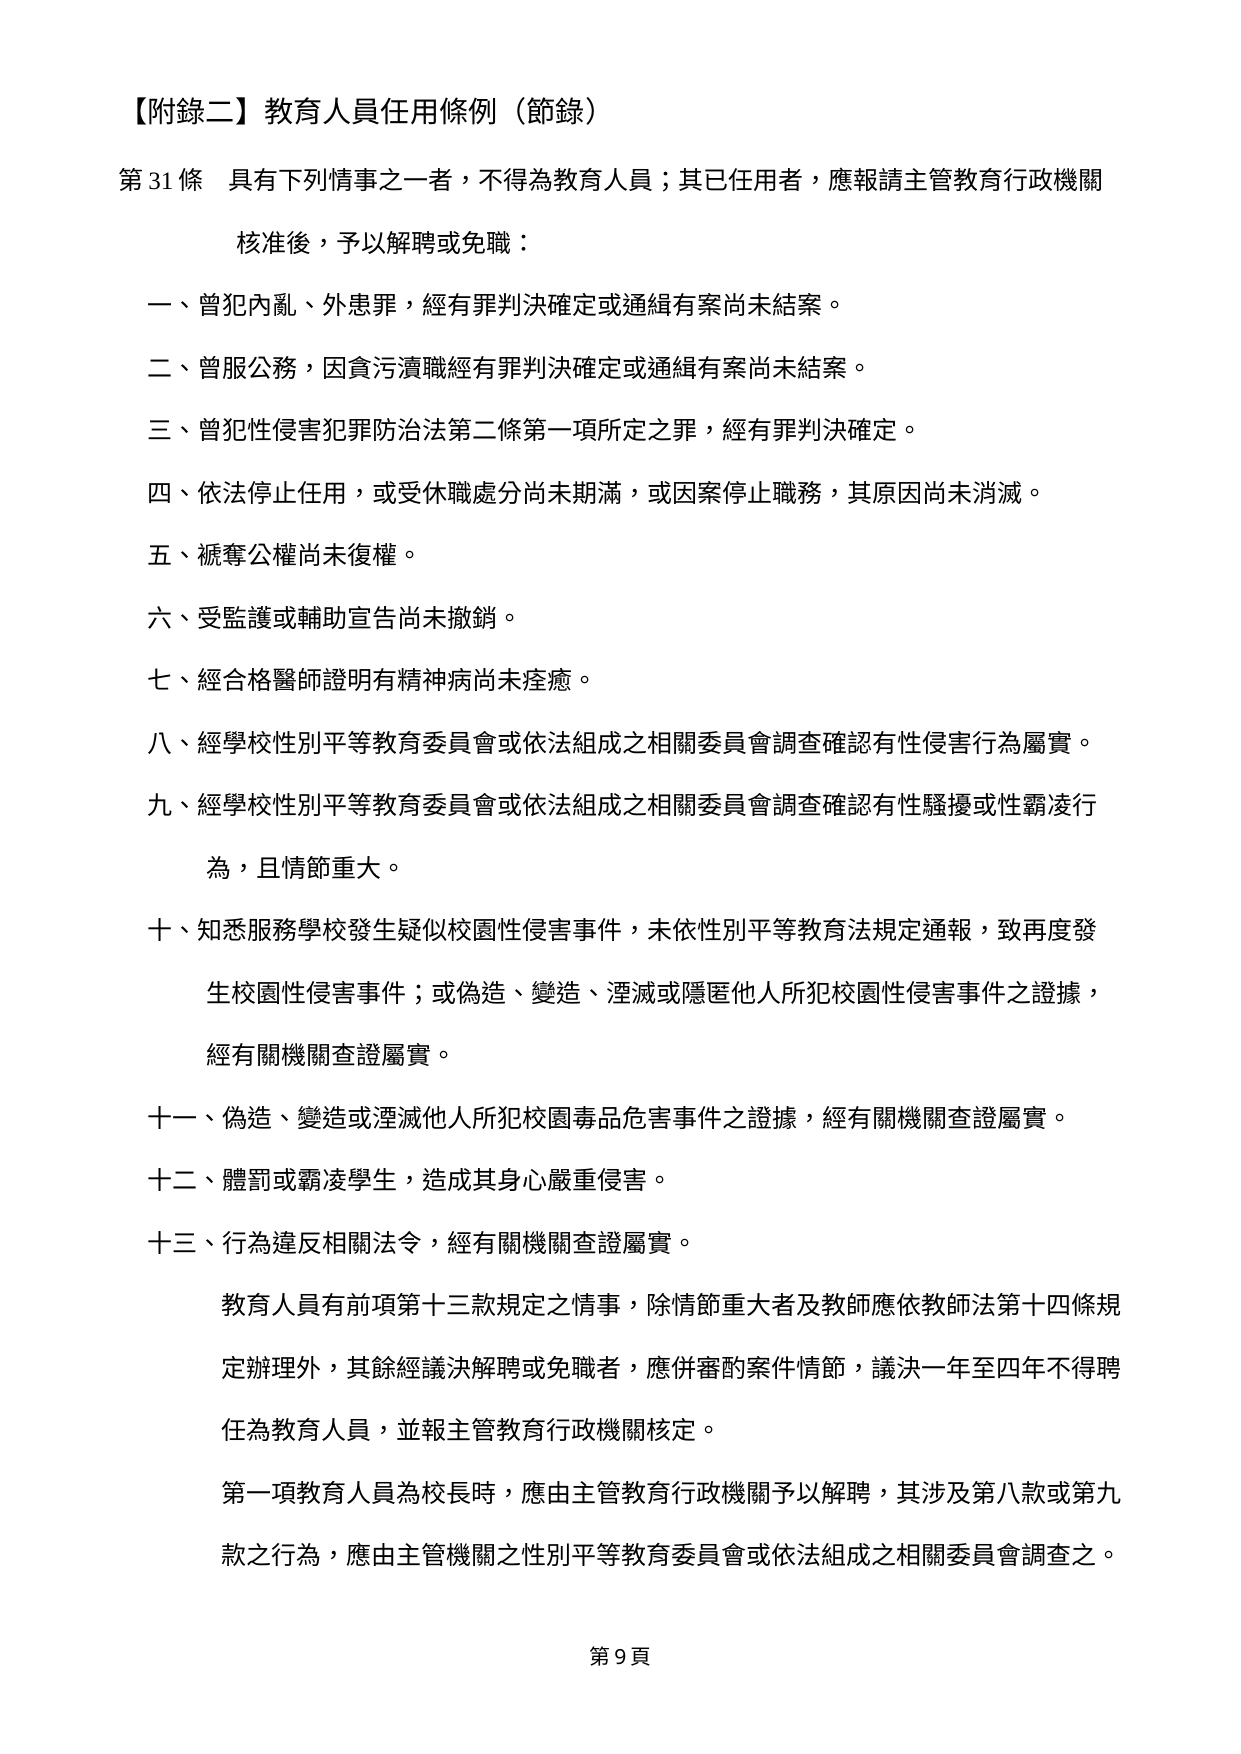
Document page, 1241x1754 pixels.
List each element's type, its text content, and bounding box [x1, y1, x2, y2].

text 九、經學校性別平等教育委員會或依法組成之相關委員會調查確認有性騷擾或性霸凌行為，且情節重大。 [148, 762, 1122, 887]
text 十一、偽造、變造或湮滅他人所犯校園毒品危害事件之證據，經有關機關查證屬實。 [148, 1075, 1122, 1137]
text 十、知悉服務學校發生疑似校園性侵害事件，未依性別平等教育法規定通報，致再度發生校園性侵害事件；或偽造、變造、湮滅或隱匿他人所犯校園性侵害事件之證據，經有關機關查證屬實。 [148, 887, 1122, 1075]
text 六、受監護或輔助宣告尚未撤銷。 [148, 575, 1122, 637]
text 五、褫奪公權尚未復權。 [148, 512, 1122, 575]
text 十三、行為違反相關法令，經有關機關查證屬實。 [148, 1200, 1122, 1262]
text 【附錄二】教育人員任用條例（節錄） [118, 68, 1122, 131]
text 第一項教育人員為校長時，應由主管教育行政機關予以解聘，其涉及第八款或第九款之行為，應由主管機關之性別平等教育委員會或依法組成之相關委員會調查之。 [221, 1450, 1122, 1575]
text 二、曾服公務，因貪污瀆職經有罪判決確定或通緝有案尚未結案。 [148, 325, 1122, 387]
text 第31條 具有下列情事之一者，不得為教育人員；其已任用者，應報請主管教育行政機關核准後，予以解聘或免職： [118, 137, 1122, 262]
text 三、曾犯性侵害犯罪防治法第二條第一項所定之罪，經有罪判決確定。 [148, 387, 1122, 450]
text 八、經學校性別平等教育委員會或依法組成之相關委員會調查確認有性侵害行為屬實。 [148, 700, 1122, 762]
text 一、曾犯內亂、外患罪，經有罪判決確定或通緝有案尚未結案。 [148, 262, 1122, 325]
text 十二、體罰或霸凌學生，造成其身心嚴重侵害。 [148, 1137, 1122, 1200]
text 教育人員有前項第十三款規定之情事，除情節重大者及教師應依教師法第十四條規定辦理外，其餘經議決解聘或免職者，應併審酌案件情節，議決一年至四年不得聘任為教育人員，並報主管教育行政機關核定。 [221, 1262, 1122, 1450]
text 七、經合格醫師證明有精神病尚未痊癒。 [148, 637, 1122, 700]
text 四、依法停止任用，或受休職處分尚未期滿，或因案停止職務，其原因尚未消滅。 [148, 450, 1122, 512]
